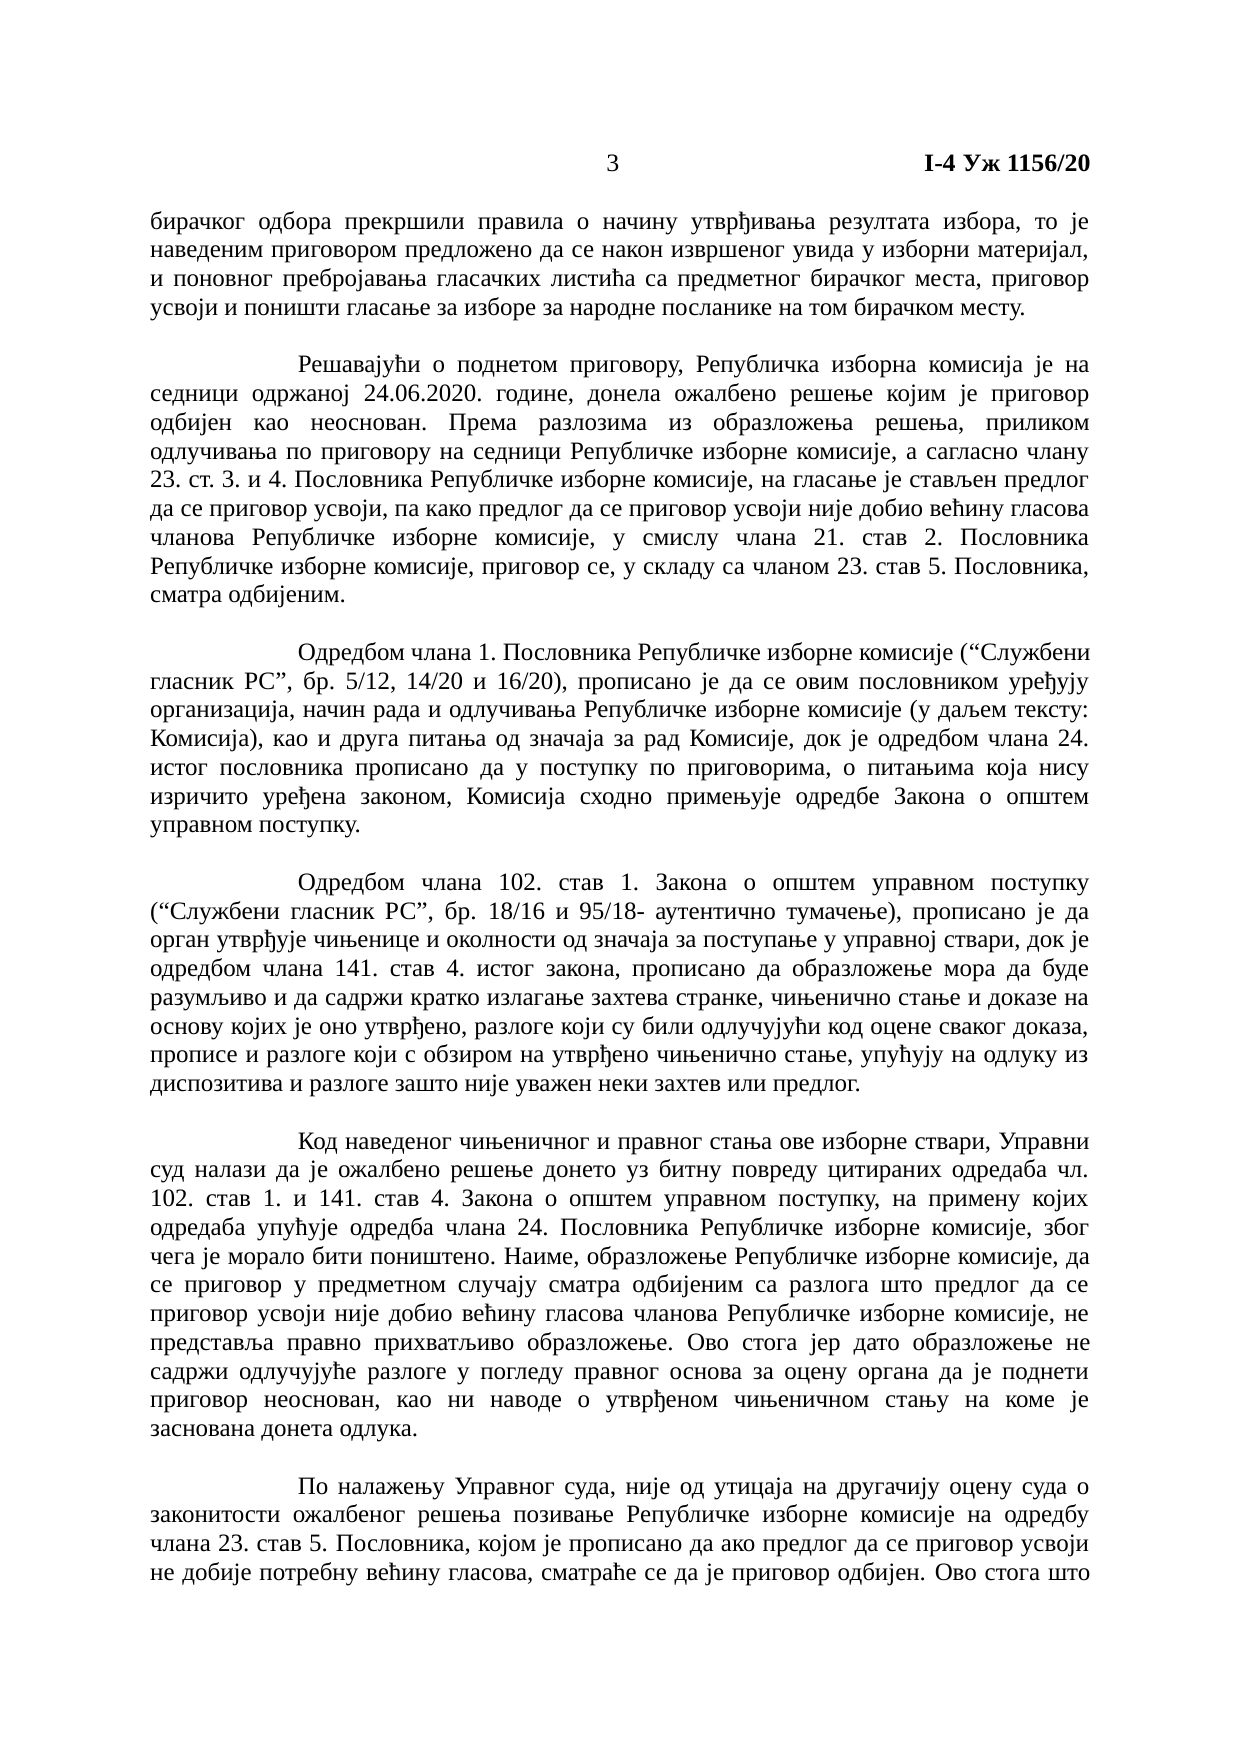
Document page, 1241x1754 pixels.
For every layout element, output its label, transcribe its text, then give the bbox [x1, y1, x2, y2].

text Одредбом члана 102. став 1. Закона о општем управном поступку (“Службени гласник РС”, бр. 18/16 и 95/18- аутентично тумачење), прописано је да орган утврђује чињенице и околности од значаја за поступање у управној ствари, док је одредбом члана 141. став 4. истог закона, прописано да образложење мора да буде разумљиво и да садржи кратко излагање захтева странке, чињенично стање и доказе на основу којих је оно утврђено, разлоге који су били одлучујући код оцене сваког доказа, прописе и разлоге који с обзиром на утврђено чињенично стање, упућују на одлуку из диспозитива и разлоге зашто није уважен неки захтев или предлог. [150, 867, 1090, 1097]
text Решавајући о поднетом приговору, Републичка изборна комисија је на седници одржаној 24.06.2020. године, донела ожалбено решење којим је приговор одбијен као неоснован. Према разлозима из образложења решења, приликом одлучивања по приговору на седници Републичке изборне комисије, а сагласно члану 23. ст. 3. и 4. Пословника Републичке изборне комисије, на гласање је стављен предлог да се приговор усвоји, па како предлог да се приговор усвоји није добио већину гласова чланова Републичке изборне комисије, у смислу члана 21. став 2. Пословника Републичке изборне комисије, приговор се, у складу са чланом 23. став 5. Пословника, сматра одбијеним. [150, 349, 1090, 608]
text Одредбом члана 1. Пословника Републичке изборне комисије (“Службени гласник РС”, бр. 5/12, 14/20 и 16/20), прописано је да се овим пословником уређују организација, начин рада и одлучивања Републичке изборне комисије (у даљем тексту: Комисија), као и друга питања од значаја за рад Комисије, док је одредбом члана 24. истог пословника прописано да у поступку по приговорима, о питањима која нису изричито уређена законом, Комисија сходно примењује одредбе Закона о општем управном поступку. [150, 637, 1090, 838]
text бирачког одбора прекршили правила о начину утврђивања резултата избора, то је наведеним приговором предложено да се након извршеног увида у изборни материјал, и поновног пребројавања гласачких листића са предметног бирачког места, приговор усвоји и поништи гласање за изборе за народне посланике на том бирачком месту. [150, 206, 1090, 321]
text По налажењу Управног суда, није од утицаја на другачију оцену суда о законитости ожалбеног решења позивање Републичке изборне комисије на одредбу члана 23. став 5. Пословника, којом је прописано да ако предлог да се приговор усвоји не добије потребну већину гласова, сматраће се да је приговор одбијен. Ово стога што [150, 1471, 1090, 1586]
text Код наведеног чињеничног и правног стања ове изборне ствари, Управни суд налази да је ожалбено решење донето уз битну повреду цитираних одредаба чл. 102. став 1. и 141. став 4. Закона о општем управном поступку, на примену којих одредаба упућује одредба члана 24. Пословника Републичке изборне комисије, због чега је морало бити поништено. Наиме, образложење Републичке изборне комисије, да се приговор у предметном случају сматра одбијеним са разлога што предлог да се приговор усвоји није добио већину гласова чланова Републичке изборне комисије, не представља правно прихватљиво образложење. Ово стога јер дато образложење не садржи одлучујуће разлоге у погледу правног основа за оцену органа да је поднети приговор неоснован, као ни наводе о утврђеном чињеничном стању на коме је заснована донета одлука. [150, 1126, 1090, 1442]
